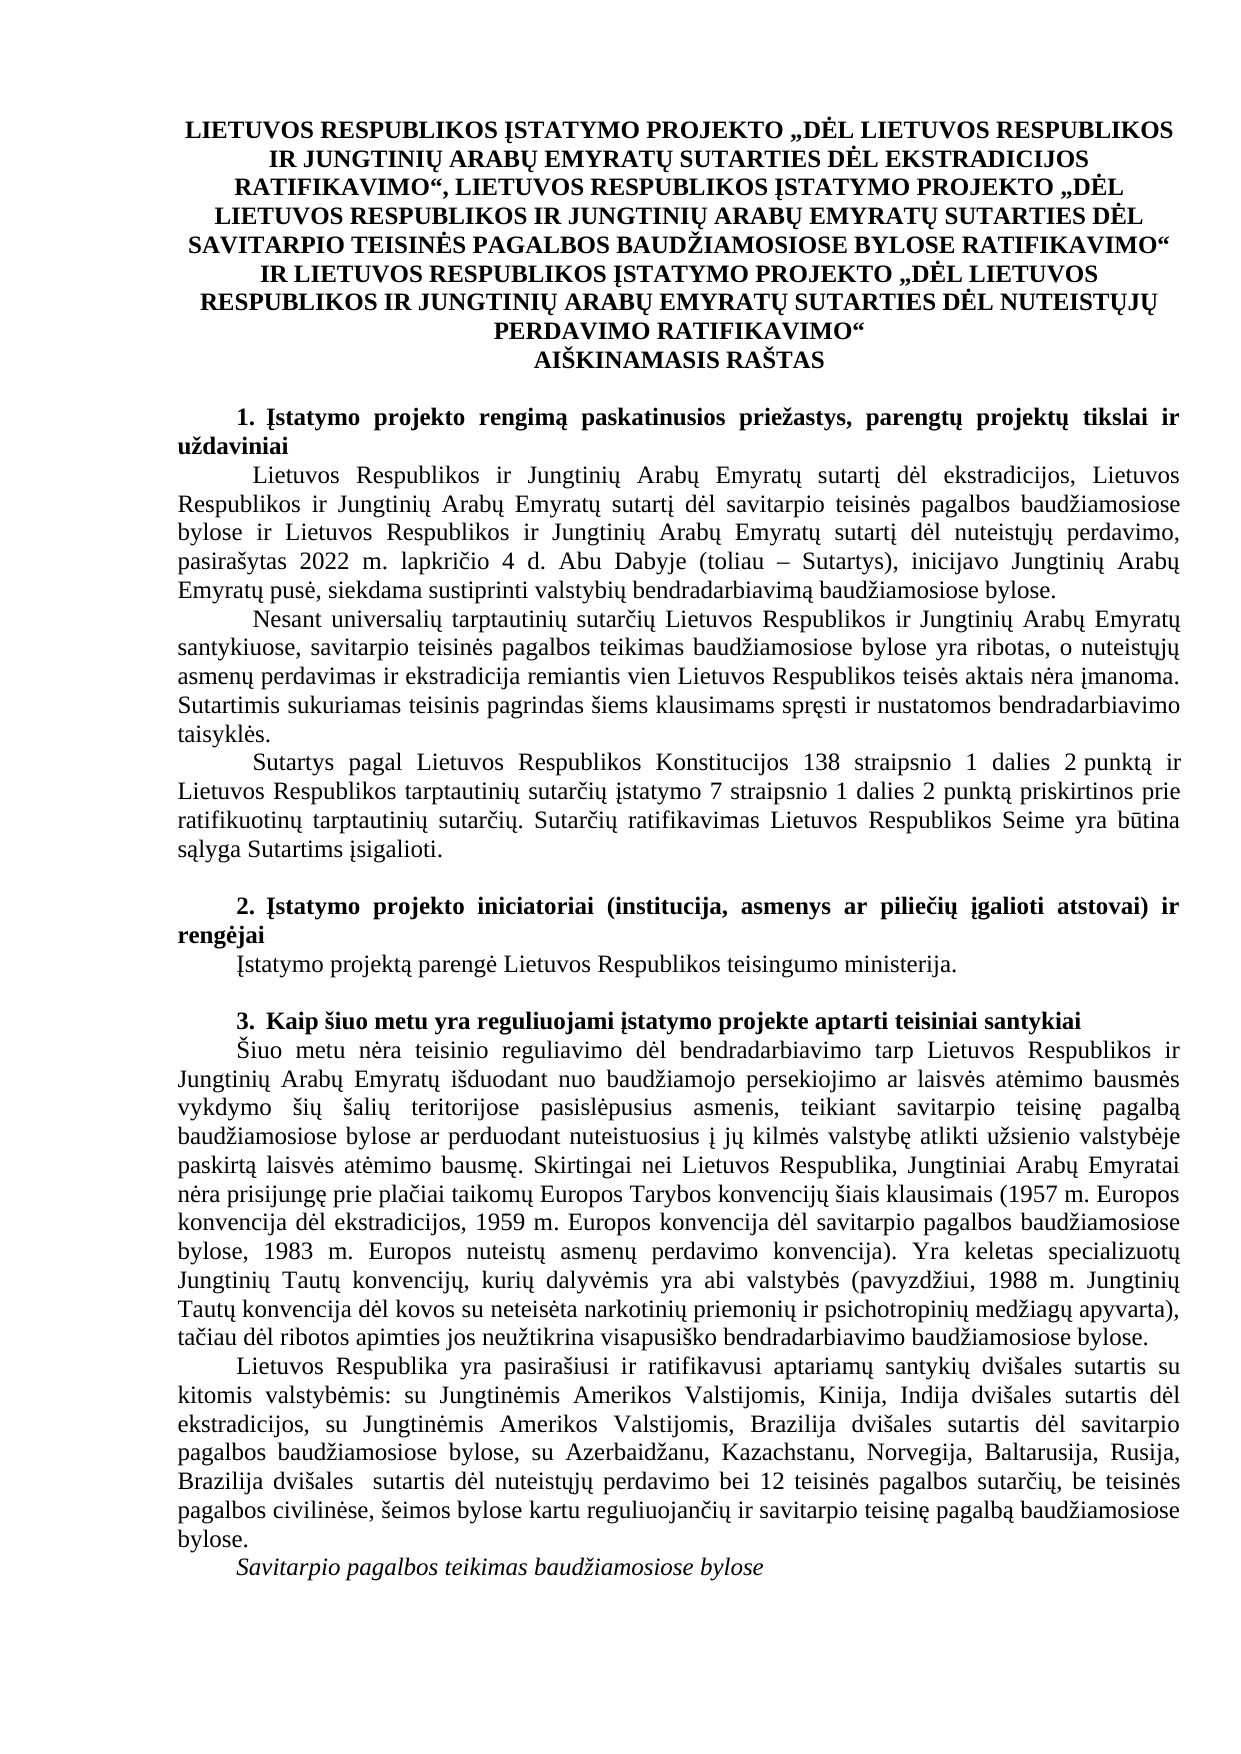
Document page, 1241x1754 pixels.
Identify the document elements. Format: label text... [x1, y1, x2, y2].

text Įstatymo projektą parengė Lietuvos Respublikos teisingumo ministerija. [177, 949, 1181, 977]
text Lietuvos Respublika yra pasirašiusi ir ratifikavusi aptariamų santykių dvišales sutartis su kitomis valstybėmis: su Jungtinėmis Amerikos Valstijomis, Kinija, Indija dvišales sutartis dėl ekstradicijos, su Jungtinėmis Amerikos Valstijomis, Brazilija dvišales sutartis dėl savitarpio pagalbos baudžiamosiose bylose, su Azerbaidžanu, Kazachstanu, Norvegija, Baltarusija, Rusija, Brazilija dvišales sutartis dėl nuteistųjų perdavimo bei 12 teisinės pagalbos sutarčių, be teisinės pagalbos civilinėse, šeimos bylose kartu reguliuojančių ir savitarpio teisinę pagalbą baudžiamosiose bylose. [177, 1351, 1181, 1552]
text AIŠKINAMASIS RAŠTAS [177, 345, 1181, 374]
text 3. Kaip šiuo metu yra reguliuojami įstatymo projekte aptarti teisiniai santykiai [177, 1006, 1181, 1035]
text Sutartys pagal Lietuvos Respublikos Konstitucijos 138 straipsnio 1 dalies 2 punktą ir Lietuvos Respublikos tarptautinių sutarčių įstatymo 7 straipsnio 1 dalies 2 punktą priskirtinos prie ratifikuotinų tarptautinių sutarčių. Sutarčių ratifikavimas Lietuvos Respublikos Seime yra būtina sąlyga Sutartims įsigalioti. [177, 747, 1181, 862]
text Lietuvos Respublikos ir Jungtinių Arabų Emyratų sutartį dėl ekstradicijos, Lietuvos Respublikos ir Jungtinių Arabų Emyratų sutartį dėl savitarpio teisinės pagalbos baudžiamosiose bylose ir Lietuvos Respublikos ir Jungtinių Arabų Emyratų sutartį dėl nuteistųjų perdavimo, pasirašytas 2022 m. lapkričio 4 d. Abu Dabyje (toliau – Sutartys), inicijavo Jungtinių Arabų Emyratų pusė, siekdama sustiprinti valstybių bendradarbiavimą baudžiamosiose bylose. [177, 460, 1181, 604]
text Savitarpio pagalbos teikimas baudžiamosiose bylose [177, 1552, 1181, 1581]
text 1. Įstatymo projekto rengimą paskatinusios priežastys, parengtų projektų tikslai ir uždaviniai [177, 402, 1181, 460]
text Lietuvos Respublikos ĮSTATYMO projekto „DĖL LIETUVOS RESPUBLIKOS IR JUNGTINIŲ ARABŲ EMYRATŲ SUTARTIES DĖL EKSTRADICIJOS RATIFIKAVIMO“, LIETUVOS RESPUBLIKOS ĮSTATYMO PROJEKTO „DĖL LIETUVOS RESPUBLIKOS IR JUNGTINIŲ ARABŲ EMYRATŲ SUTARTIES DĖL SAVITARPIO TEISINĖS PAGALBOS BAUDŽIAMOSIOSE BYLOSE RATIFIKAVIMO“ IR LIETUVOS RESPUBLIKOS ĮSTATYMO PROJEKTO „DĖL LIETUVOS RESPUBLIKOS IR JUNGTINIŲ ARABŲ EMYRATŲ SUTARTIES DĖL NUTEISTŲJŲ PERDAVIMO RATIFIKAVIMO“ [177, 115, 1181, 345]
text 2. Įstatymo projekto iniciatoriai (institucija, asmenys ar piliečių įgalioti atstovai) ir rengėjai [177, 891, 1181, 949]
text Šiuo metu nėra teisinio reguliavimo dėl bendradarbiavimo tarp Lietuvos Respublikos ir Jungtinių Arabų Emyratų išduodant nuo baudžiamojo persekiojimo ar laisvės atėmimo bausmės vykdymo šių šalių teritorijose pasislėpusius asmenis, teikiant savitarpio teisinę pagalbą baudžiamosiose bylose ar perduodant nuteistuosius į jų kilmės valstybę atlikti užsienio valstybėje paskirtą laisvės atėmimo bausmę. Skirtingai nei Lietuvos Respublika, Jungtiniai Arabų Emyratai nėra prisijungę prie plačiai taikomų Europos Tarybos konvencijų šiais klausimais (1957 m. Europos konvencija dėl ekstradicijos, 1959 m. Europos konvencija dėl savitarpio pagalbos baudžiamosiose bylose, 1983 m. Europos nuteistų asmenų perdavimo konvencija). Yra keletas specializuotų Jungtinių Tautų konvencijų, kurių dalyvėmis yra abi valstybės (pavyzdžiui, 1988 m. Jungtinių Tautų konvencija dėl kovos su neteisėta narkotinių priemonių ir psichotropinių medžiagų apyvarta), tačiau dėl ribotos apimties jos neužtikrina visapusiško bendradarbiavimo baudžiamosiose bylose. [177, 1035, 1181, 1351]
text Nesant universalių tarptautinių sutarčių Lietuvos Respublikos ir Jungtinių Arabų Emyratų santykiuose, savitarpio teisinės pagalbos teikimas baudžiamosiose bylose yra ribotas, o nuteistųjų asmenų perdavimas ir ekstradicija remiantis vien Lietuvos Respublikos teisės aktais nėra įmanoma. Sutartimis sukuriamas teisinis pagrindas šiems klausimams spręsti ir nustatomos bendradarbiavimo taisyklės. [177, 604, 1181, 747]
